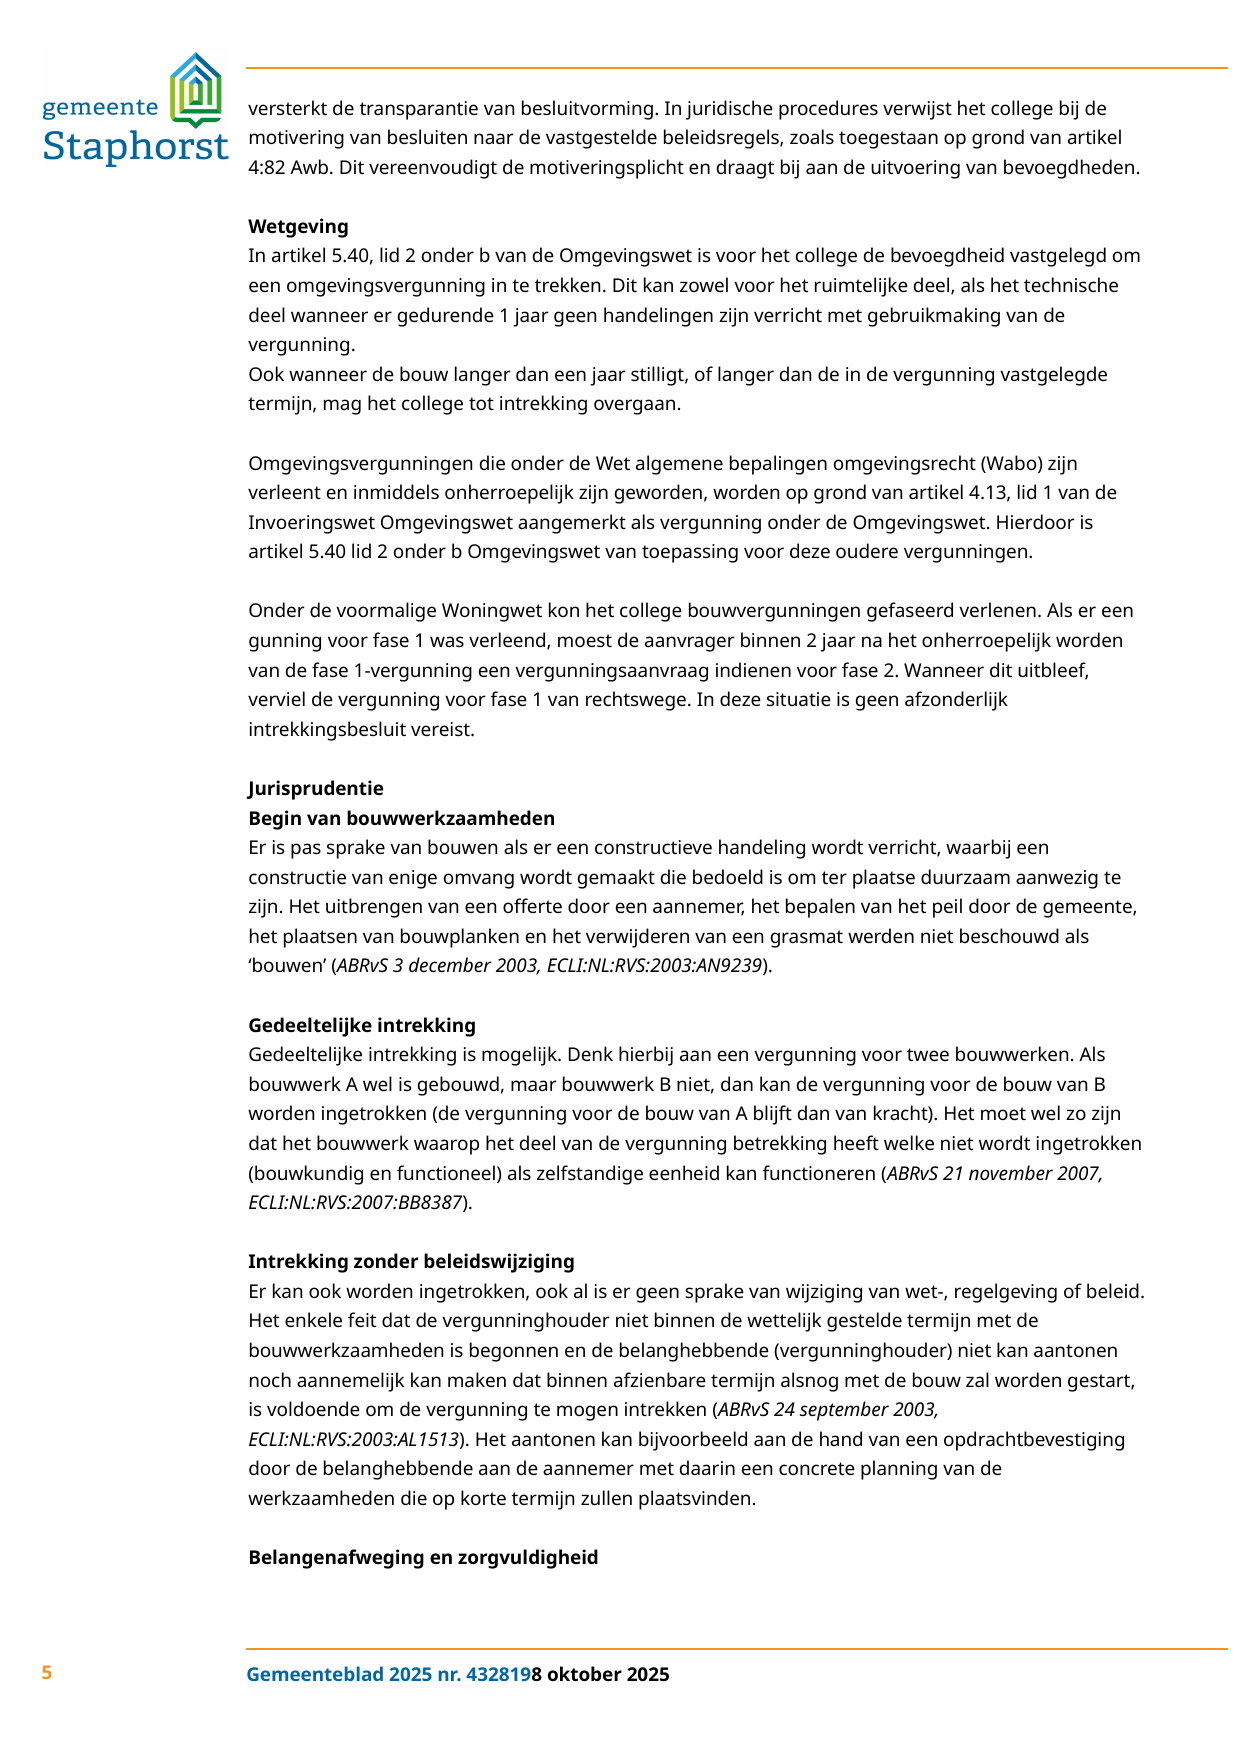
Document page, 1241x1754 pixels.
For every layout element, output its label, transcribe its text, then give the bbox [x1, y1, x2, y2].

text Belangenafweging en zorgvuldigheid [248, 1544, 1152, 1570]
text Intrekking zonder beleidswijziging [248, 1248, 1152, 1274]
text Gedeeltelijke intrekking [248, 1012, 1152, 1038]
text Ook wanneer de bouw langer dan een jaar stilligt, of langer dan de in de vergunning vastgelegde termijn, mag het college tot intrekking overgaan. [248, 361, 1152, 416]
text Jurisprudentie [248, 775, 1152, 801]
text versterkt de transparantie van besluitvorming. In juridische procedures verwijst het college bij de motivering van besluiten naar de vastgestelde beleidsregels, zoals toegestaan op grond van artikel 4:82 Awb. Dit vereenvoudigt de motiveringsplicht en draagt bij aan de uitvoering van bevoegdheden. [248, 95, 1152, 180]
text Gedeeltelijke intrekking is mogelijk. Denk hierbij aan een vergunning voor twee bouwwerken. Als bouwwerk A wel is gebouwd, maar bouwwerk B niet, dan kan de vergunning voor de bouw van B worden ingetrokken (de vergunning voor de bouw van A blijft dan van kracht). Het moet wel zo zijn dat het bouwwerk waarop het deel van de vergunning betrekking heeft welke niet wordt ingetrokken (bouwkundig en functioneel) als zelfstandige eenheid kan functioneren (ABRvS 21 november 2007, ECLI:NL:RVS:2007:BB8387). [248, 1041, 1152, 1215]
text Er is pas sprake van bouwen als er een constructieve handeling wordt verricht, waarbij een constructie van enige omvang wordt gemaakt die bedoeld is om ter plaatse duurzaam aanwezig te zijn. Het uitbrengen van een offerte door een aannemer, het bepalen van het peil door de gemeente, het plaatsen van bouwplanken en het verwijderen van een grasmat werden niet beschouwd als ‘bouwen’ (ABRvS 3 december 2003, ECLI:NL:RVS:2003:AN9239). [248, 834, 1152, 978]
text Omgevingsvergunningen die onder de Wet algemene bepalingen omgevingsrecht (Wabo) zijn verleent en inmiddels onherroepelijk zijn geworden, worden op grond van artikel 4.13, lid 1 van de Invoeringswet Omgevingswet aangemerkt als vergunning onder de Omgevingswet. Hierdoor is artikel 5.40 lid 2 onder b Omgevingswet van toepassing voor deze oudere vergunningen. [248, 450, 1152, 564]
text Er kan ook worden ingetrokken, ook al is er geen sprake van wijziging van wet-, regelgeving of beleid. Het enkele feit dat de vergunninghouder niet binnen de wettelijk gestelde termijn met de bouwwerkzaamheden is begonnen en de belanghebbende (vergunninghouder) niet kan aantonen noch aannemelijk kan maken dat binnen afzienbare termijn alsnog met de bouw zal worden gestart, is voldoende om de vergunning te mogen intrekken (ABRvS 24 september 2003, ECLI:NL:RVS:2003:AL1513). Het aantonen kan bijvoorbeeld aan de hand van een opdrachtbevestiging door de belanghebbende aan de aannemer met daarin een concrete planning van de werkzaamheden die op korte termijn zullen plaatsvinden. [248, 1278, 1152, 1511]
text Onder de voormalige Woningwet kon het college bouwvergunningen gefaseerd verlenen. Als er een gunning voor fase 1 was verleend, moest de aanvrager binnen 2 jaar na het onherroepelijk worden van de fase 1-vergunning een vergunningsaanvraag indienen voor fase 2. Wanneer dit uitbleef, verviel de vergunning voor fase 1 van rechtswege. In deze situatie is geen afzonderlijk intrekkingsbesluit vereist. [248, 598, 1152, 742]
text In artikel 5.40, lid 2 onder b van de Omgevingswet is voor het college de bevoegdheid vastgelegd om een omgevingsvergunning in te trekken. Dit kan zowel voor het ruimtelijke deel, als het technische deel wanneer er gedurende 1 jaar geen handelingen zijn verricht met gebruikmaking van de vergunning. [248, 243, 1152, 357]
picture [41, 47, 231, 172]
text Begin van bouwwerkzaamheden [248, 805, 1152, 831]
text Wetgeving [248, 213, 1152, 239]
